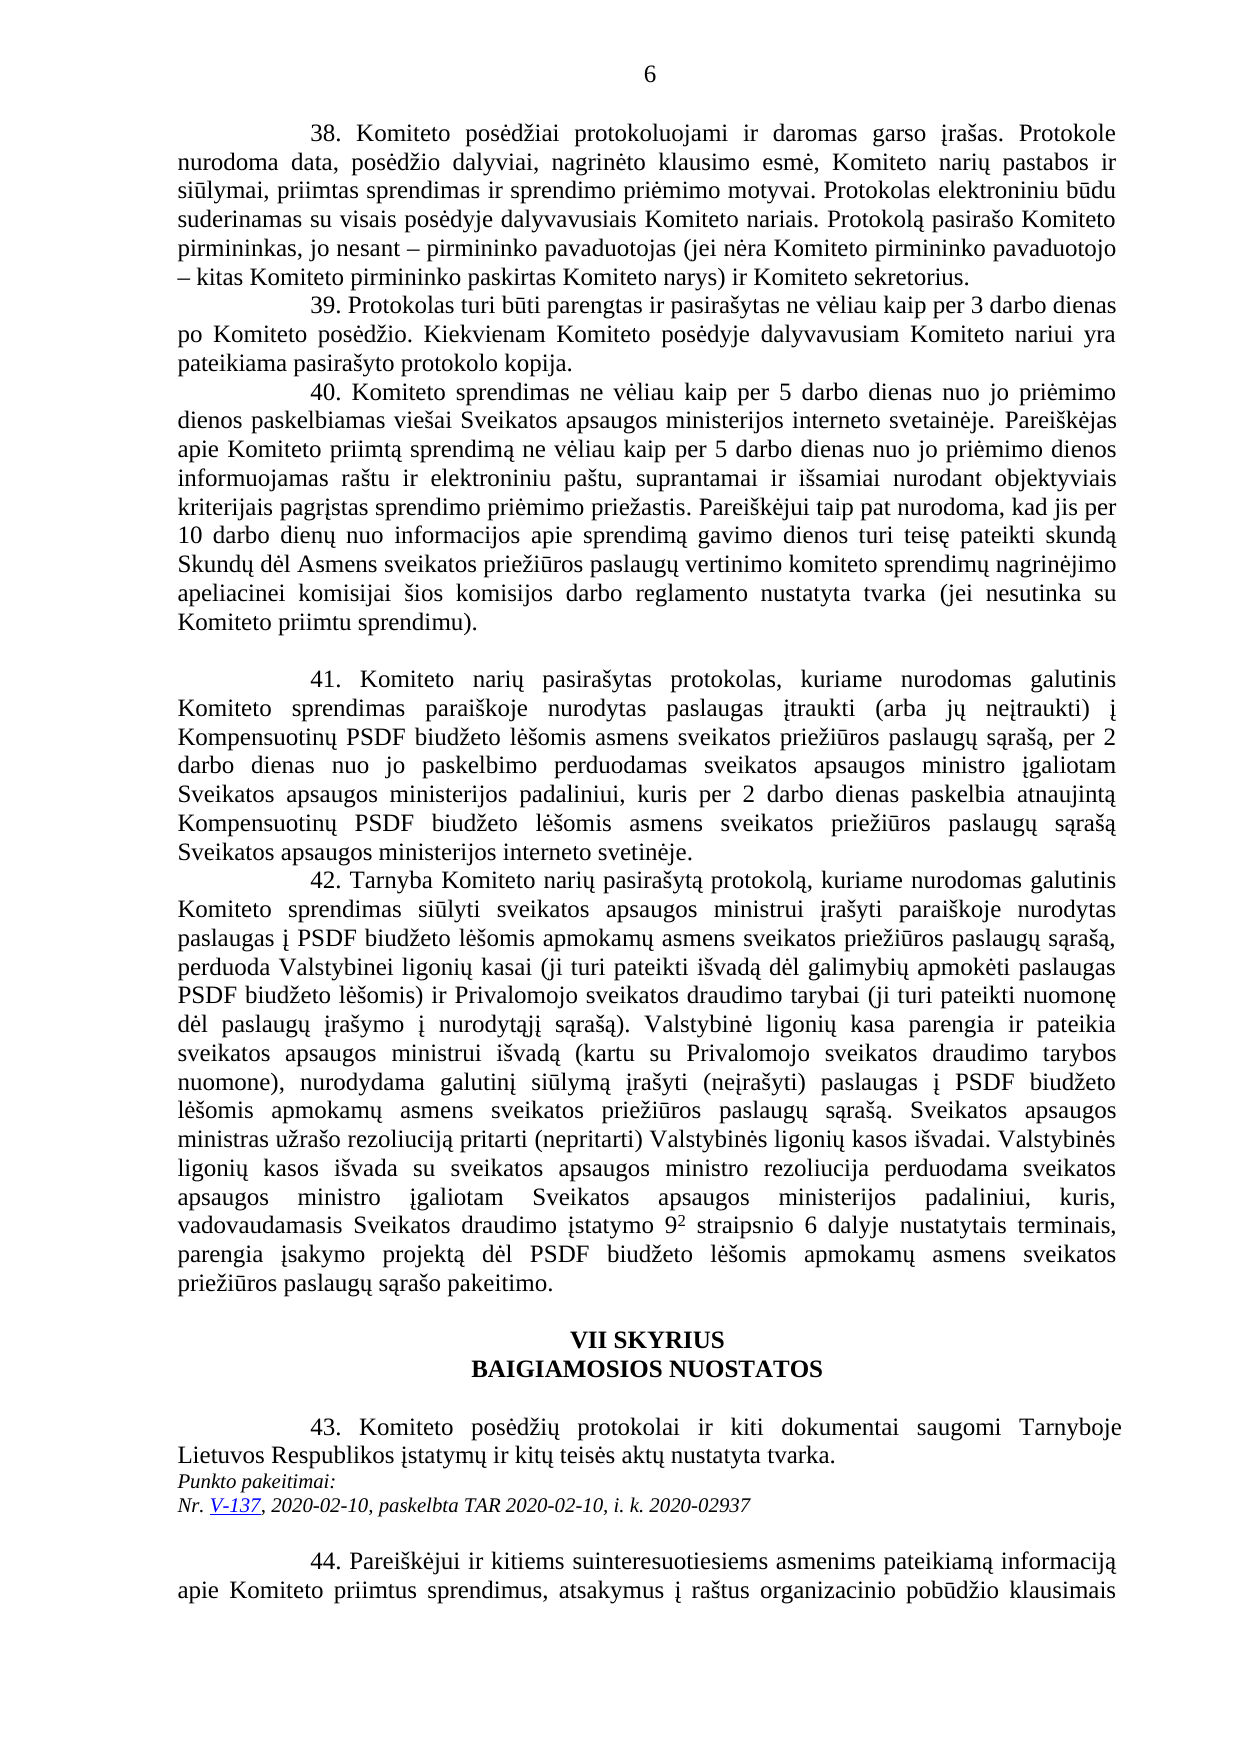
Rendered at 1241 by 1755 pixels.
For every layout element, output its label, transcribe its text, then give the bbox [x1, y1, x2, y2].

text 40. Komiteto sprendimas ne vėliau kaip per 5 darbo dienas nuo jo priėmimo dienos paskelbiamas viešai Sveikatos apsaugos ministerijos interneto svetainėje. Pareiškėjas apie Komiteto priimtą sprendimą ne vėliau kaip per 5 darbo dienas nuo jo priėmimo dienos informuojamas raštu ir elektroniniu paštu, suprantamai ir išsamiai nurodant objektyviais kriterijais pagrįstas sprendimo priėmimo priežastis. Pareiškėjui taip pat nurodoma, kad jis per 10 darbo dienų nuo informacijos apie sprendimą gavimo dienos turi teisę pateikti skundą Skundų dėl Asmens sveikatos priežiūros paslaugų vertinimo komiteto sprendimų nagrinėjimo apeliacinei komisijai šios komisijos darbo reglamento nustatyta tvarka (jei nesutinka su Komiteto priimtu sprendimu). [177, 377, 1117, 636]
text VII SKYRIUS [177, 1326, 1117, 1354]
text BAIGIAMOSIOS NUOSTATOS [177, 1354, 1117, 1383]
text 44. Pareiškėjui ir kitiems suinteresuotiesiems asmenims pateikiamą informaciją apie Komiteto priimtus sprendimus, atsakymus į raštus organizacinio pobūdžio klausimais [177, 1546, 1117, 1604]
text 41. Komiteto narių pasirašytas protokolas, kuriame nurodomas galutinis Komiteto sprendimas paraiškoje nurodytas paslaugas įtraukti (arba jų neįtraukti) į Kompensuotinų PSDF biudžeto lėšomis asmens sveikatos priežiūros paslaugų sąrašą, per 2 darbo dienas nuo jo paskelbimo perduodamas sveikatos apsaugos ministro įgaliotam Sveikatos apsaugos ministerijos padaliniui, kuris per 2 darbo dienas paskelbia atnaujintą Kompensuotinų PSDF biudžeto lėšomis asmens sveikatos priežiūros paslaugų sąrašą Sveikatos apsaugos ministerijos interneto svetinėje. [177, 664, 1117, 866]
text 39. Protokolas turi būti parengtas ir pasirašytas ne vėliau kaip per 3 darbo dienas po Komiteto posėdžio. Kiekvienam Komiteto posėdyje dalyvavusiam Komiteto nariui yra pateikiama pasirašyto protokolo kopija. [177, 291, 1117, 377]
text 42. Tarnyba Komiteto narių pasirašytą protokolą, kuriame nurodomas galutinis Komiteto sprendimas siūlyti sveikatos apsaugos ministrui įrašyti paraiškoje nurodytas paslaugas į PSDF biudžeto lėšomis apmokamų asmens sveikatos priežiūros paslaugų sąrašą, perduoda Valstybinei ligonių kasai (ji turi pateikti išvadą dėl galimybių apmokėti paslaugas PSDF biudžeto lėšomis) ir Privalomojo sveikatos draudimo tarybai (ji turi pateikti nuomonę dėl paslaugų įrašymo į nurodytąjį sąrašą). Valstybinė ligonių kasa parengia ir pateikia sveikatos apsaugos ministrui išvadą (kartu su Privalomojo sveikatos draudimo tarybos nuomone), nurodydama galutinį siūlymą įrašyti (neįrašyti) paslaugas į PSDF biudžeto lėšomis apmokamų asmens sveikatos priežiūros paslaugų sąrašą. Sveikatos apsaugos ministras užrašo rezoliuciją pritarti (nepritarti) Valstybinės ligonių kasos išvadai. Valstybinės ligonių kasos išvada su sveikatos apsaugos ministro rezoliucija perduodama sveikatos apsaugos ministro įgaliotam Sveikatos apsaugos ministerijos padaliniui, kuris, vadovaudamasis Sveikatos draudimo įstatymo 92 straipsnio 6 dalyje nustatytais terminais, parengia įsakymo projektą dėl PSDF biudžeto lėšomis apmokamų asmens sveikatos priežiūros paslaugų sąrašo pakeitimo. [177, 866, 1117, 1297]
text Punkto pakeitimai: [177, 1469, 1122, 1493]
text 38. Komiteto posėdžiai protokoluojami ir daromas garso įrašas. Protokole nurodoma data, posėdžio dalyviai, nagrinėto klausimo esmė, Komiteto narių pastabos ir siūlymai, priimtas sprendimas ir sprendimo priėmimo motyvai. Protokolas elektroniniu būdu suderinamas su visais posėdyje dalyvavusiais Komiteto nariais. Protokolą pasirašo Komiteto pirmininkas, jo nesant – pirmininko pavaduotojas (jei nėra Komiteto pirmininko pavaduotojo – kitas Komiteto pirmininko paskirtas Komiteto narys) ir Komiteto sekretorius. [177, 118, 1117, 291]
text 43. Komiteto posėdžių protokolai ir kiti dokumentai saugomi Tarnyboje Lietuvos Respublikos įstatymų ir kitų teisės aktų nustatyta tvarka. [177, 1412, 1122, 1469]
text Nr. V-137, 2020-02-10, paskelbta TAR 2020-02-10, i. k. 2020-02937 [177, 1493, 1122, 1517]
